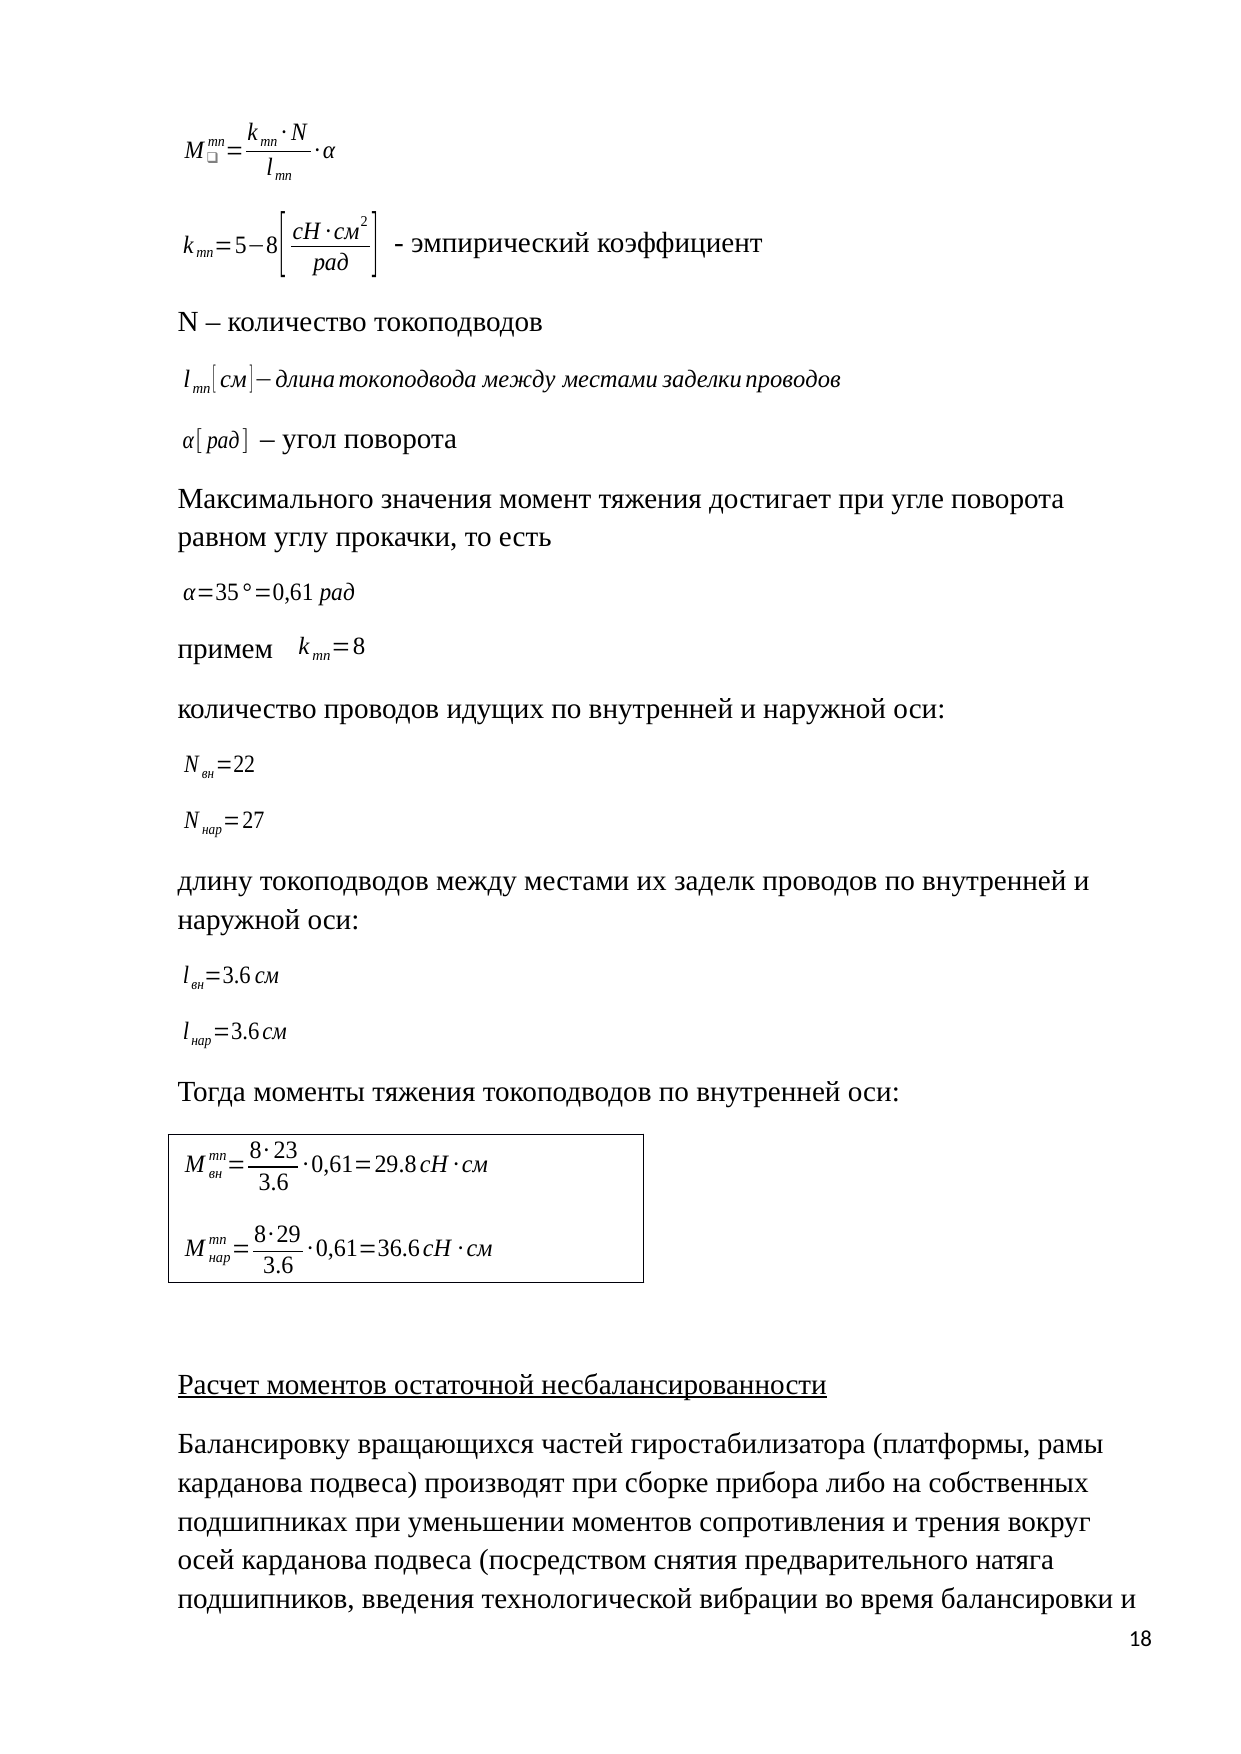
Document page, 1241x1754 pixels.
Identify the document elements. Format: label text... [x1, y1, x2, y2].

text - эмпирический коэффициент [177, 209, 1152, 278]
text Максимального значения момент тяжения достигает при угле поворота равном углу прокачки, то есть [177, 481, 1152, 553]
text количество проводов идущих по внутренней и наружной оси: [177, 691, 1152, 724]
text Балансировку вращающихся частей гиростабилизатора (платформы, рамы карданова подвеса) производят при сборке прибора либо на собственных подшипниках при уменьшении моментов сопротивления и трения вокруг осей карданова подвеса (посредством снятия предварительного натяга подшипников, введения технологической вибрации во время балансировки и [177, 1427, 1152, 1614]
text – угол поворота [177, 421, 1152, 455]
text длину токоподводов между местами их заделк проводов по внутренней и наружной оси: [177, 863, 1152, 935]
text N – количество токоподводов [177, 304, 1152, 338]
text примем [177, 632, 1152, 665]
text Тогда моменты тяжения токоподводов по внутренней оси: [177, 1074, 1152, 1108]
text Расчет моментов остаточной несбалансированности [177, 1367, 1152, 1401]
